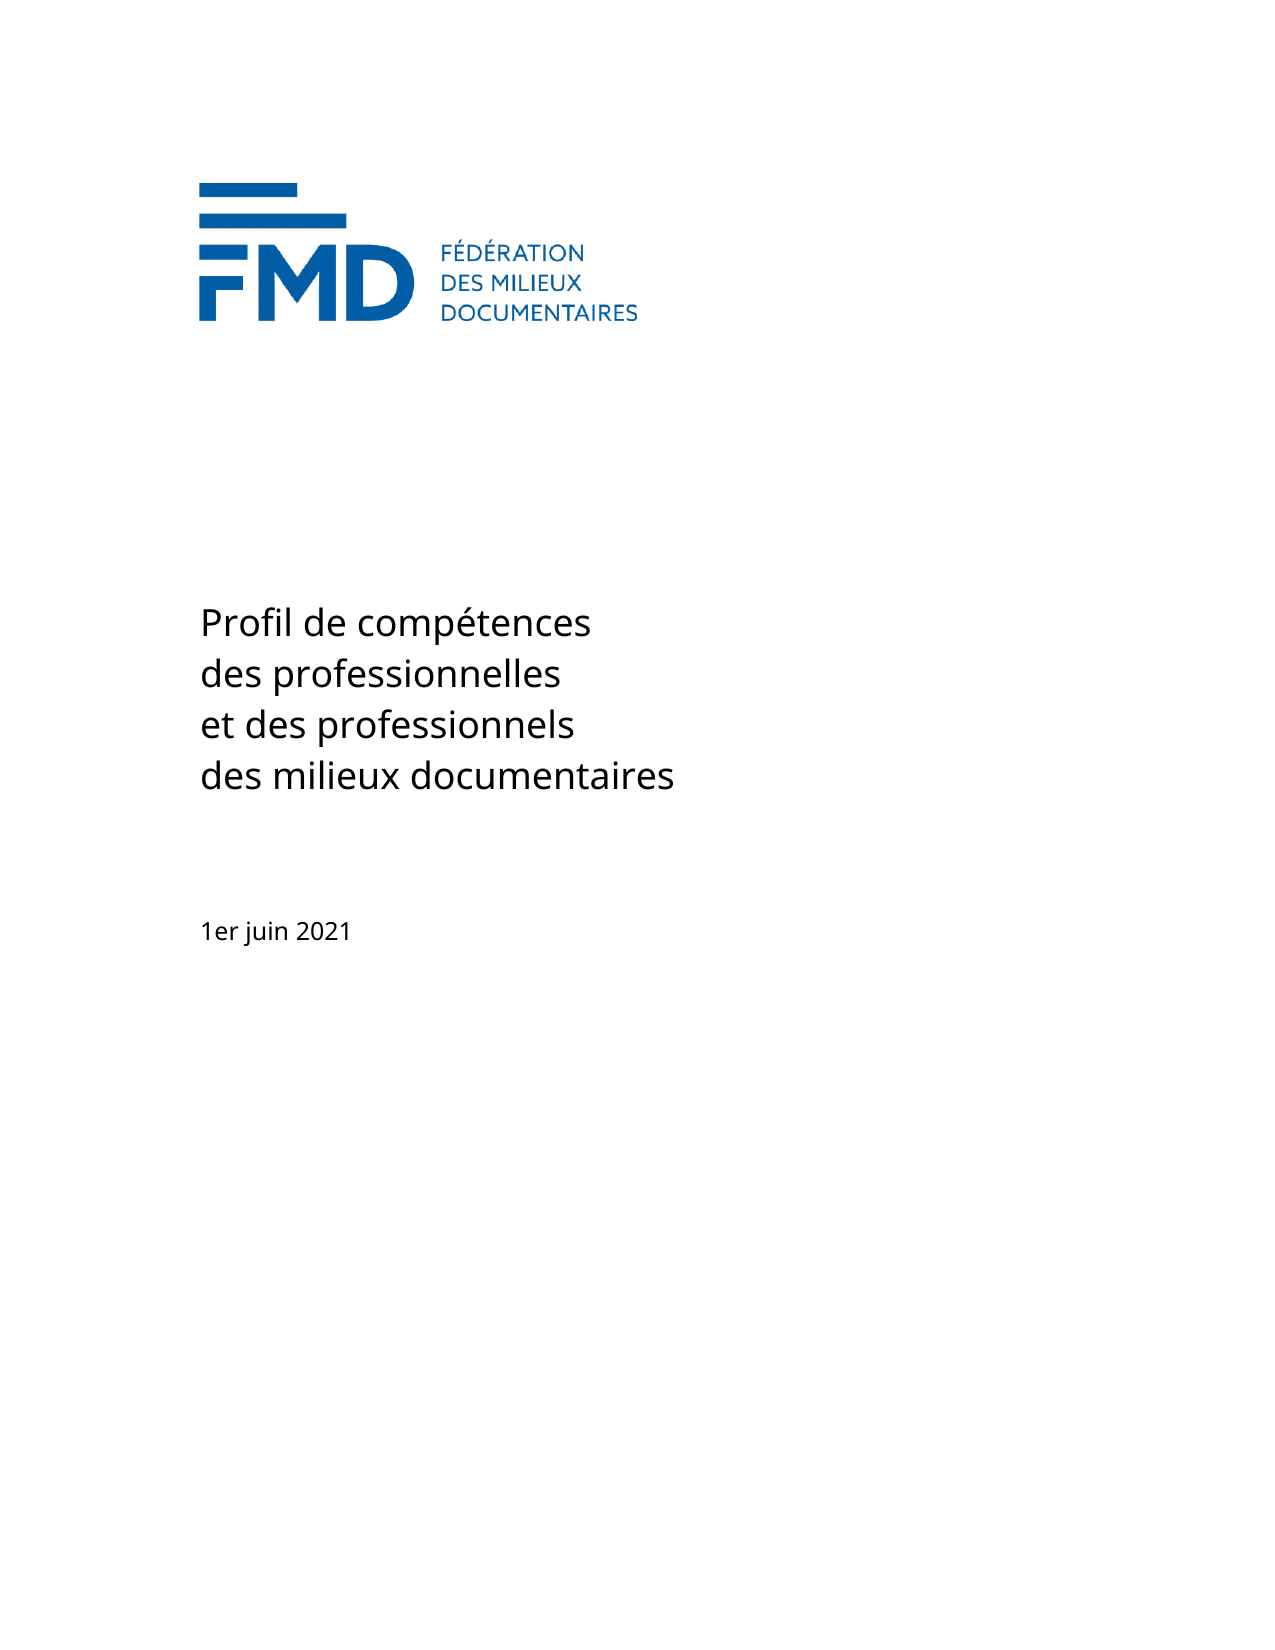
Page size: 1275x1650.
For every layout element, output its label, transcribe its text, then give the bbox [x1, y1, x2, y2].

subtitle Profil de compétences des professionnelles et des professionnels des milieux documentaires [200, 596, 733, 800]
picture [199, 183, 637, 321]
text 1er juin 2021 [200, 914, 733, 948]
